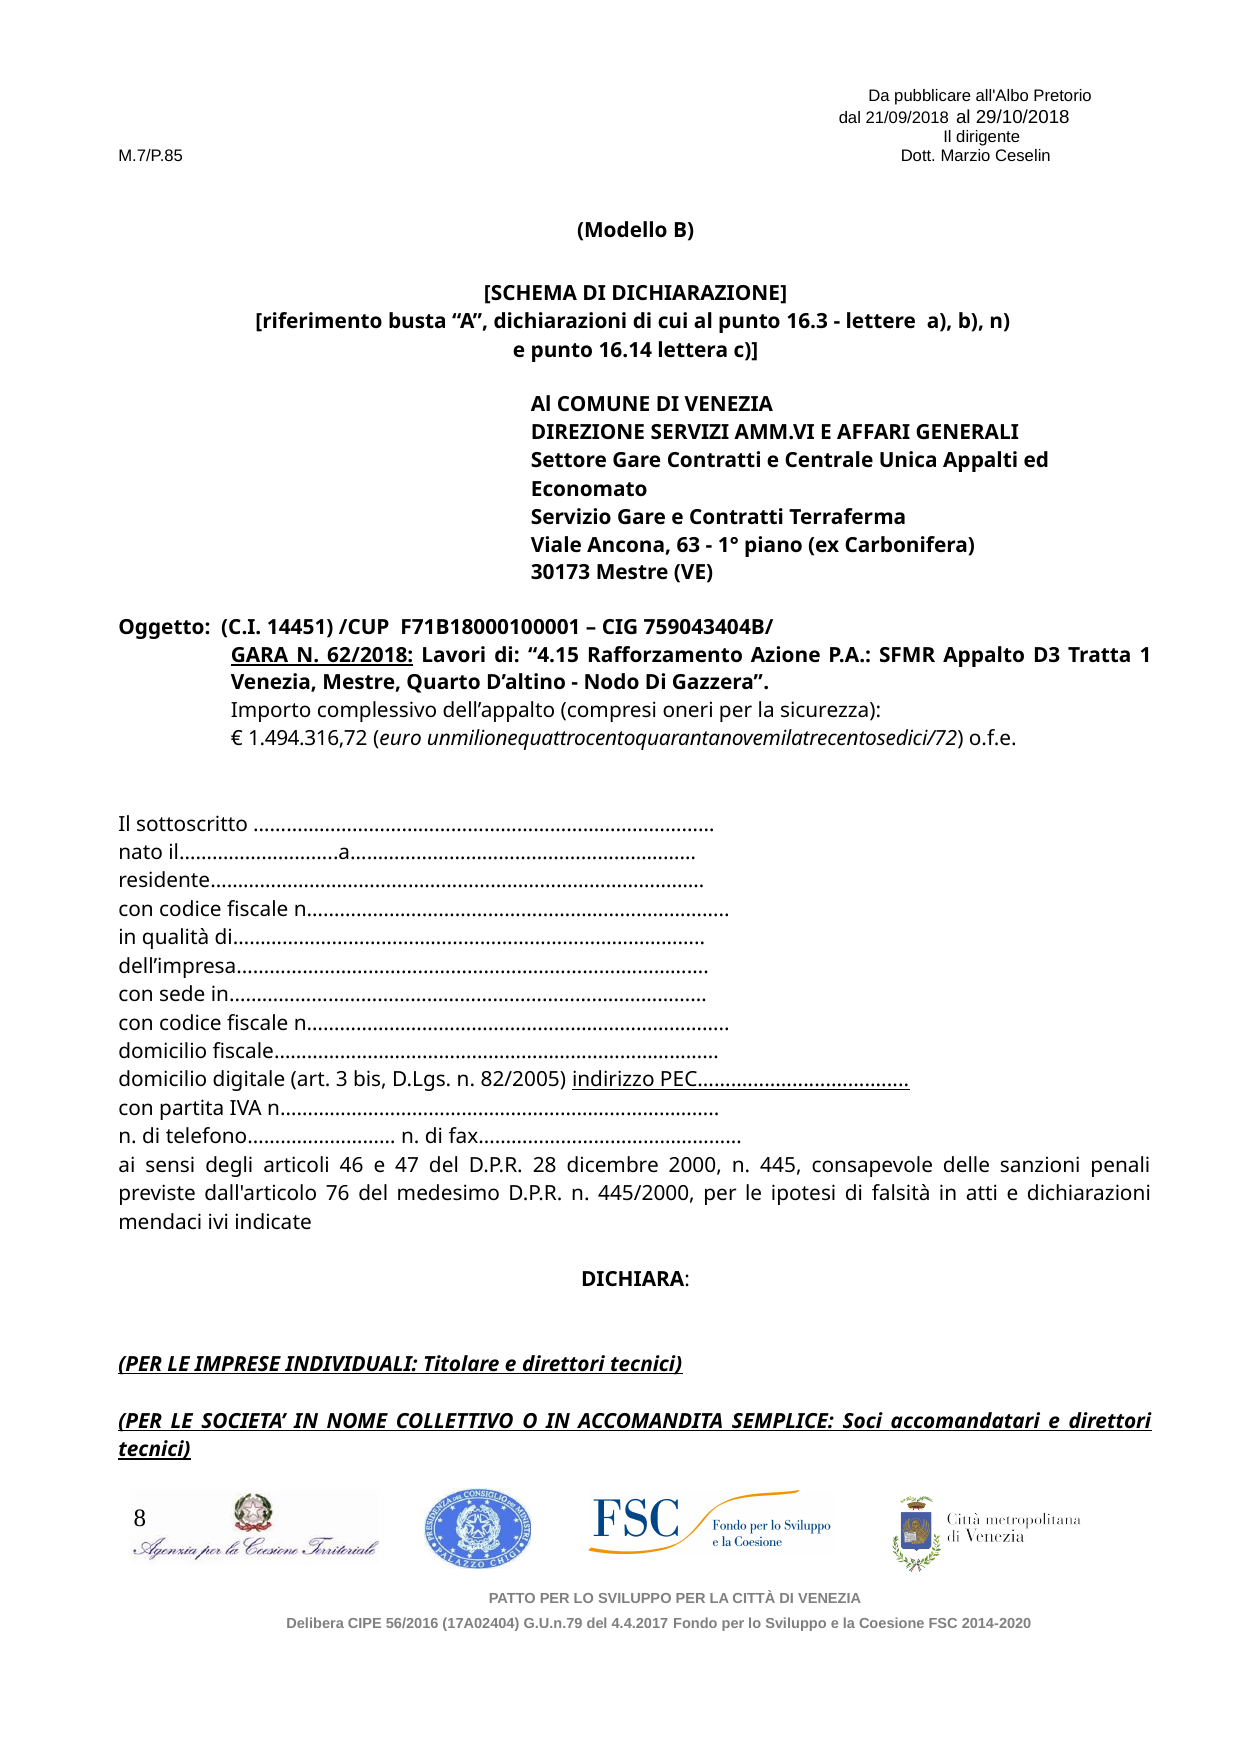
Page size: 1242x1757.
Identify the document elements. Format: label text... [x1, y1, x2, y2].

text GARA N. 62/2018: Lavori di: “4.15 Rafforzamento Azione P.A.: SFMR Appalto D3 Tratta 1 Venezia, Mestre, Quarto D’altino - Nodo Di Gazzera”. [231, 641, 1152, 695]
text Il sottoscritto ………………………………………………………………………… [118, 809, 1152, 837]
picture [128, 1486, 380, 1566]
text [riferimento busta “A”, dichiarazioni di cui al punto 16.3 - lettere a), b), n) [118, 307, 1152, 335]
text (PER LE SOCIETA’ IN NOME COLLETTIVO O IN ACCOMANDITA SEMPLICE: Soci accomandatari e direttori [118, 1406, 1152, 1430]
picture [885, 1483, 1087, 1579]
text Servizio Gare e Contratti Terraferma [531, 502, 1152, 531]
text tecnici) [118, 1431, 1152, 1463]
text (Modello B) [118, 216, 1152, 244]
subtitle Settore Gare Contratti e Centrale Unica Appalti ed Economato [531, 445, 1152, 502]
text con sede in…………………………………………………………………………… [118, 979, 1152, 1008]
text domicilio fiscale……………………………………………………………………… [118, 1036, 1152, 1064]
text nato il………………………..a……………………………………………………… [118, 837, 1152, 866]
subtitle DIREZIONE SERVIZI AMM.VI E AFFARI GENERALI [531, 417, 1152, 445]
text in qualità di………………………………………………………………………….. [118, 922, 1152, 951]
text residente……………………………………………………………………………… [118, 866, 1152, 894]
subtitle Al COMUNE DI VENEZIA [531, 392, 1152, 417]
picture [424, 1488, 532, 1569]
picture [588, 1490, 834, 1554]
text ai sensi degli articoli 46 e 47 del D.P.R. 28 dicembre 2000, n. 445, consapevole delle sanzioni penali previste dall'articolo 76 del medesimo D.P.R. n. 445/2000, per le ipotesi di falsità in atti e dichiarazioni mendaci ivi indicate [118, 1150, 1152, 1235]
subtitle [SCHEMA DI DICHIARAZIONE] [118, 278, 1152, 307]
text con partita IVA n…………………………………………………………………….. [118, 1093, 1152, 1121]
text con codice fiscale n………………………………………………………………….. [118, 1008, 1152, 1036]
text Viale Ancona, 63 - 1° piano (ex Carbonifera) [531, 531, 1152, 559]
text con codice fiscale n………………………………………………………………….. [118, 894, 1152, 922]
text € 1.494.316,72 (euro unmilionequattrocentoquarantanovemilatrecentosedici/72) o.f.e. [118, 723, 1152, 752]
text dell’impresa……………………………………………………………….…………. [118, 951, 1152, 979]
text (PER LE IMPRESE INDIVIDUALI: Titolare e direttori tecnici) [118, 1349, 1152, 1377]
text domicilio digitale (art. 3 bis, D.Lgs. n. 82/2005) indirizzo PEC...................................... [118, 1064, 1152, 1093]
text Oggetto: (C.I. 14451) /CUP F71B18000100001 – CIG 759043404B/ [118, 612, 1152, 641]
text 30173 Mestre (VE) [531, 559, 1152, 584]
text Importo complessivo dell’appalto (compresi oneri per la sicurezza): [118, 695, 1152, 723]
text DICHIARA: [118, 1264, 1152, 1292]
text n. di telefono……………………… n. di fax………………………………………… [118, 1121, 1152, 1150]
text e punto 16.14 lettera c)] [118, 335, 1152, 363]
